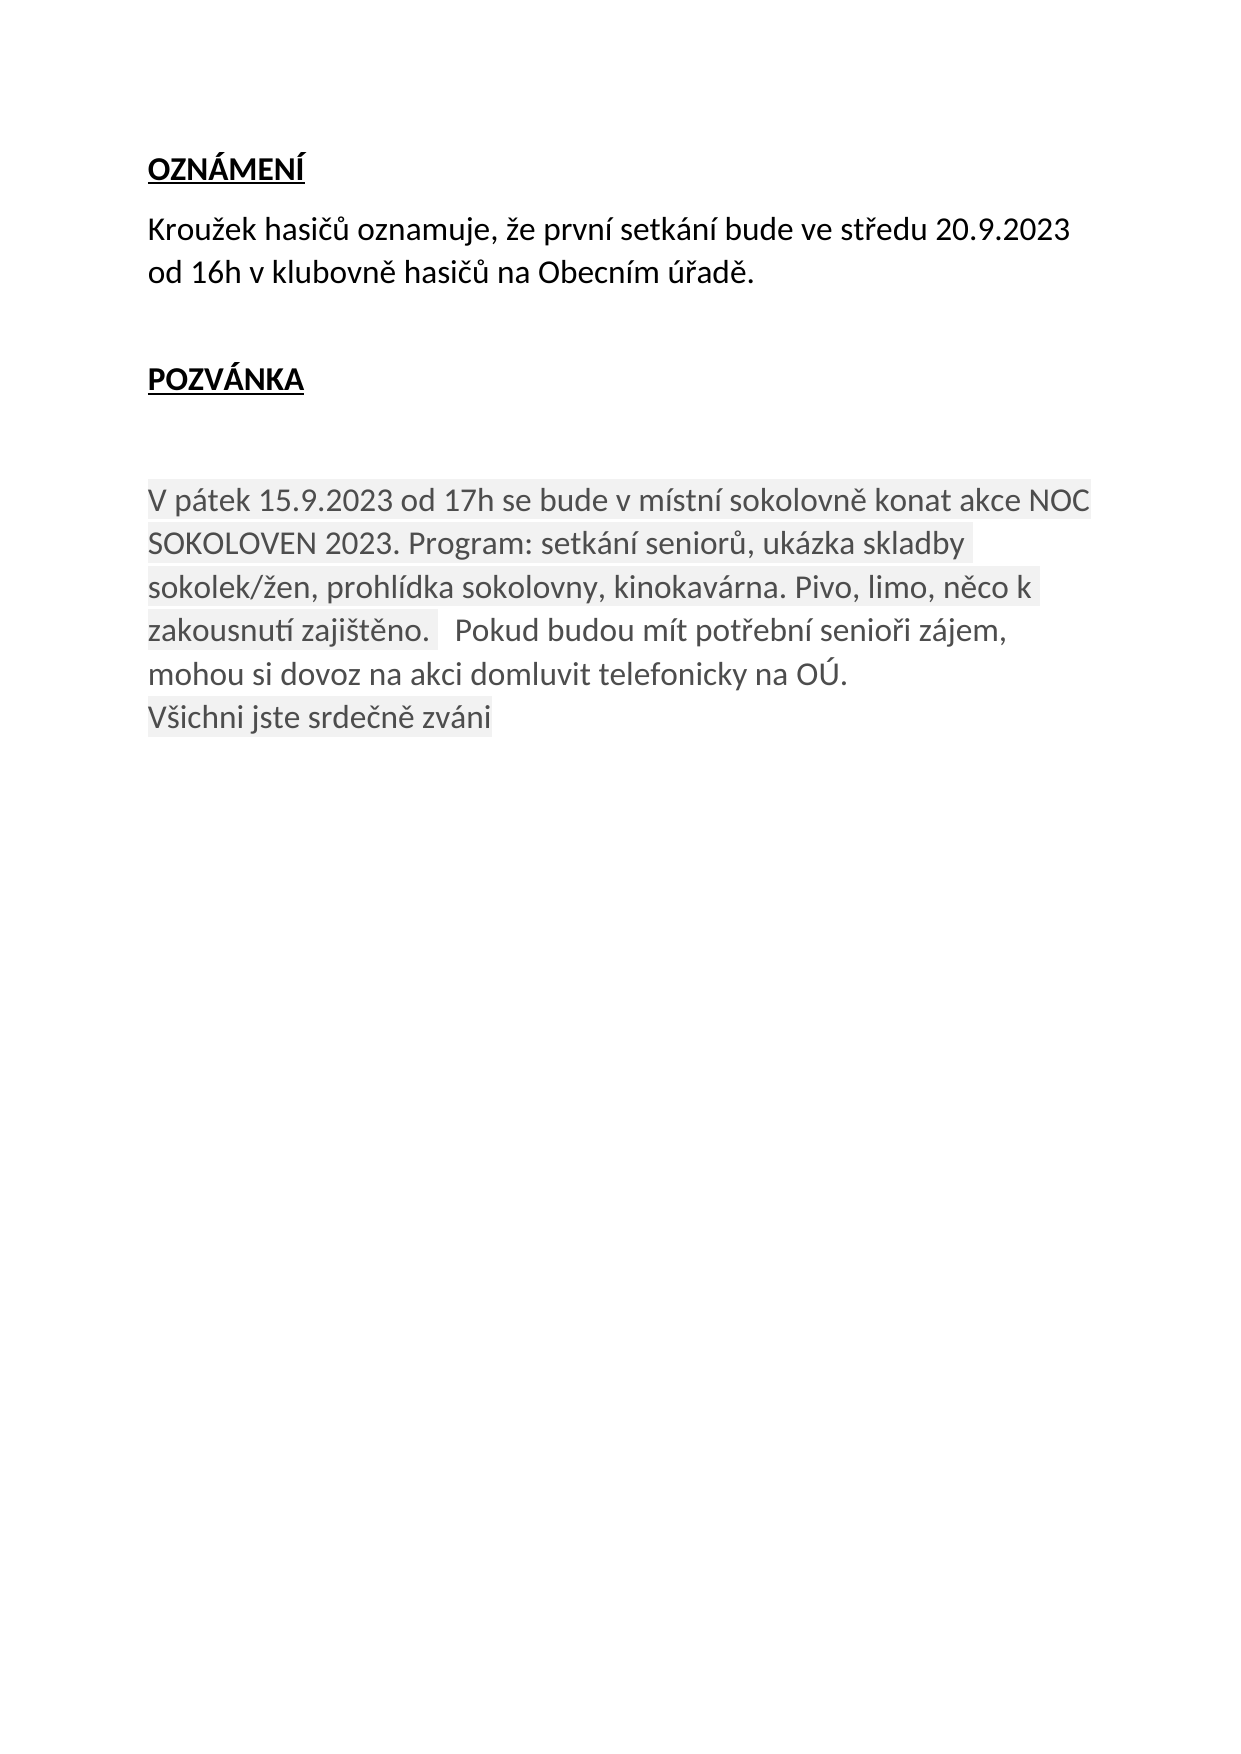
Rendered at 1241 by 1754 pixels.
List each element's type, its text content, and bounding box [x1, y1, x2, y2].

text V pátek 15.9.2023 od 17h se bude v místní sokolovně konat akce NOC SOKOLOVEN 2023. Program: setkání seniorů, ukázka skladby sokolek/žen, prohlídka sokolovny, kinokavárna. Pivo, limo, něco k zakousnutí zajištěno. Pokud budou mít potřební senioři zájem, mohou si dovoz na akci domluvit telefonicky na OÚ. Všichni jste srdečně zváni [148, 478, 1093, 737]
text Kroužek hasičů oznamuje, že první setkání bude ve středu 20.9.2023 od 16h v klubovně hasičů na Obecním úřadě. [148, 208, 1093, 292]
text POZVÁNKA [148, 358, 1093, 399]
text OZNÁMENÍ [148, 148, 1093, 188]
